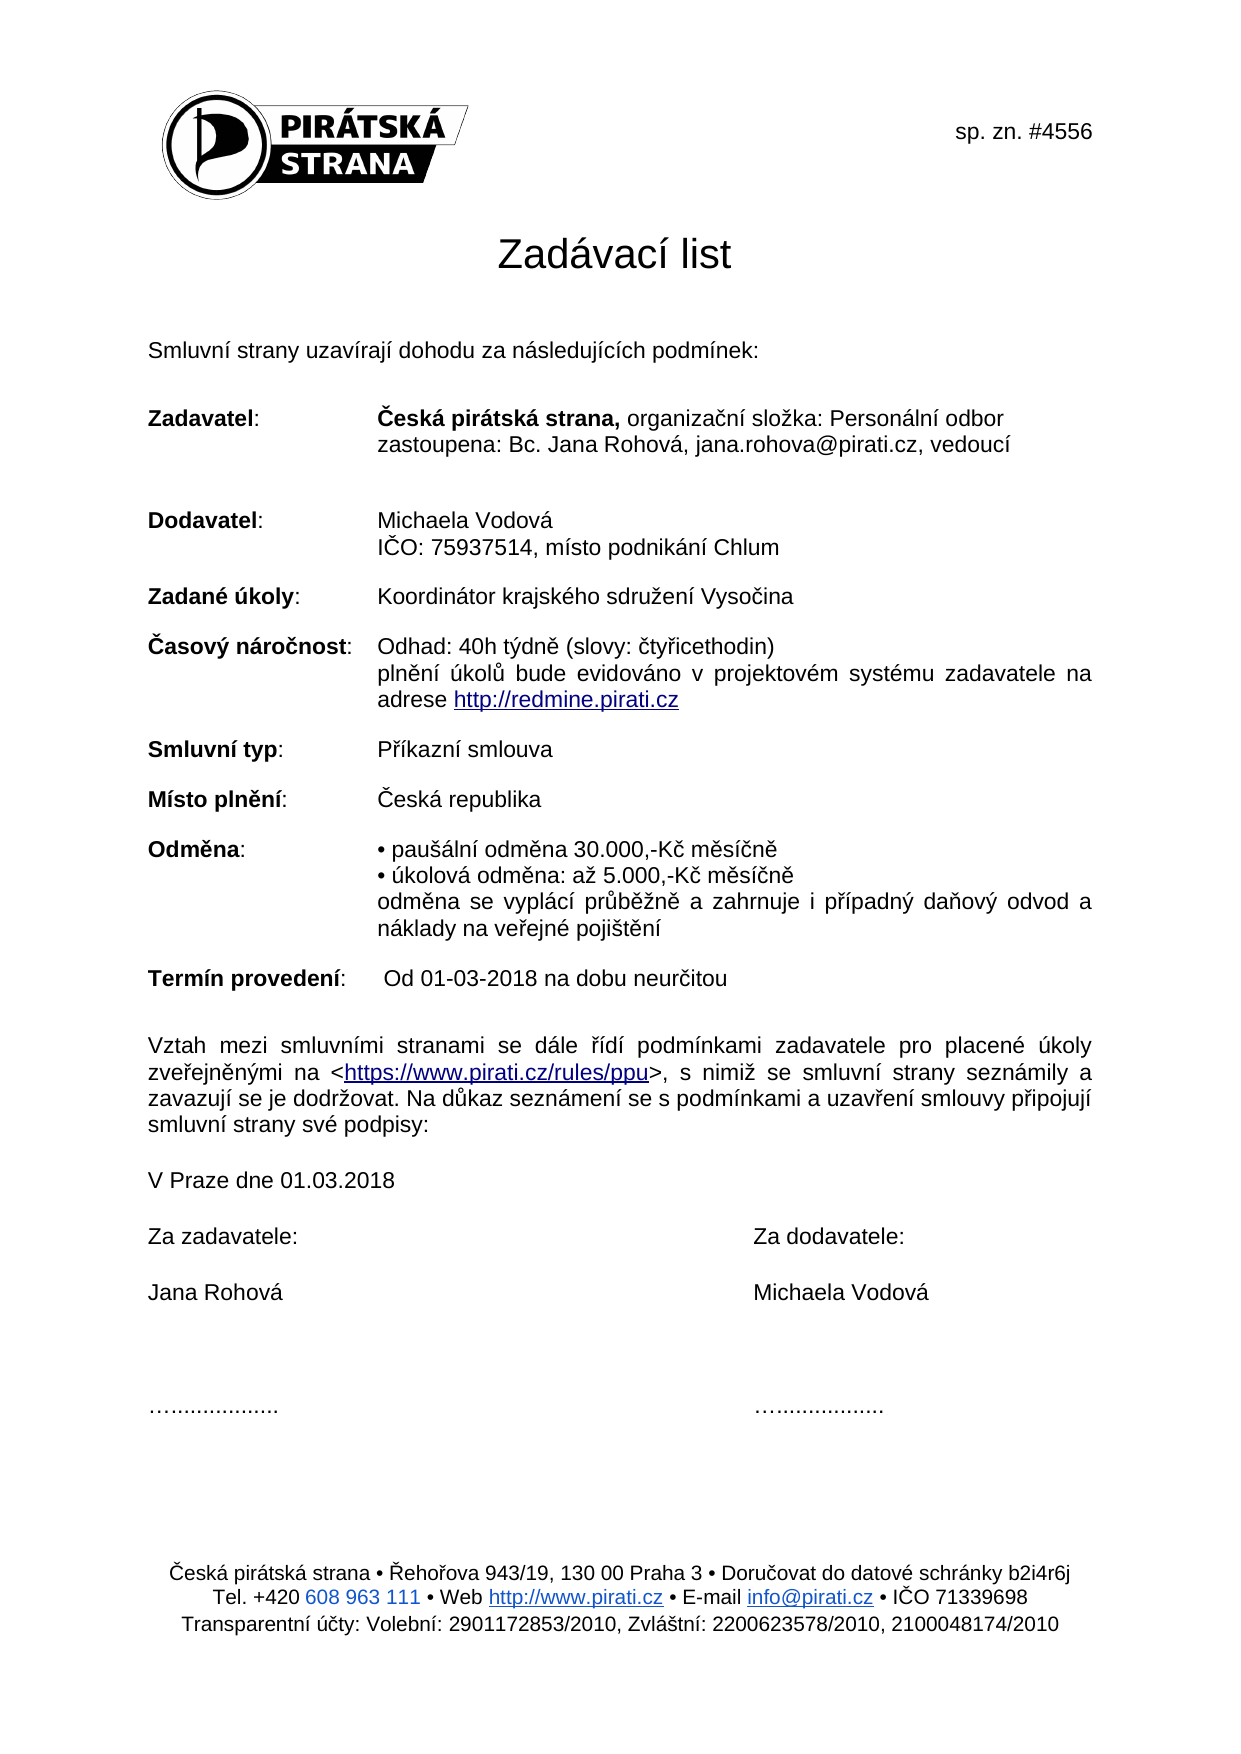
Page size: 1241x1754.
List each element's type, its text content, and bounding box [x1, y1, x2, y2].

table_cell Koordinátor krajského sdružení Vysočina [377, 572, 1093, 621]
table_cell Česká republika [377, 774, 1093, 824]
table_cell • paušální odměna 30.000,-Kč měsíčně • úkolová odměna: až 5.000,-Kč měsíčně odměna se vyplácí průběžně a zahrnuje i případný daňový odvod a náklady na veřejné pojištění [377, 824, 1093, 953]
table_cell Od 01-03-2018 na dobu neurčitou [377, 953, 1093, 1003]
text sp. zn. #4556 [483, 118, 1093, 144]
text Jana Rohová Michaela Vodová [148, 1279, 1093, 1305]
table_header Zadavatel: [148, 393, 377, 495]
subtitle Zadávací list [148, 230, 1093, 278]
table_cell Termín provedení: [148, 953, 377, 1003]
text V Praze dne 01.03.2018 [148, 1167, 1093, 1193]
table_cell Odměna: [148, 824, 377, 953]
table_cell Smluvní typ: [148, 724, 377, 774]
table_cell Odhad: 40h týdně (slovy: čtyřicethodin) plnění úkolů bude evidováno v projektovém systému zadavatele na adrese http://redmine.pirati.cz [377, 621, 1093, 724]
table_cell Zadané úkoly: [148, 572, 377, 621]
text Za zadavatele: Za dodavatele: [148, 1223, 1093, 1249]
table_header Česká pirátská strana, organizační složka: Personální odbor zastoupena: Bc. Jana Rohová, jana.rohova@pirati.cz, vedoucí [377, 393, 1093, 495]
table_cell Michaela Vodová IČO: 75937514, místo podnikání Chlum [377, 495, 1093, 572]
picture [147, 75, 483, 214]
table_cell Dodavatel: [148, 495, 377, 572]
text …................. …................. [148, 1392, 1093, 1418]
table_cell Příkazní smlouva [377, 724, 1093, 774]
text Vztah mezi smluvními stranami se dále řídí podmínkami zadavatele pro placené úkoly zveřejněnými na <https://www.pirati.cz/rules/ppu>, s nimiž se smluvní strany seznámily a zavazují se je dodržovat. Na důkaz seznámení se s podmínkami a uzavření smlouvy připojují smluvní strany své podpisy: [148, 1032, 1093, 1138]
text Smluvní strany uzavírají dohodu za následujících podmínek: [148, 337, 1093, 363]
table_cell Místo plnění: [148, 774, 377, 824]
table_cell Časový náročnost: [148, 621, 377, 724]
